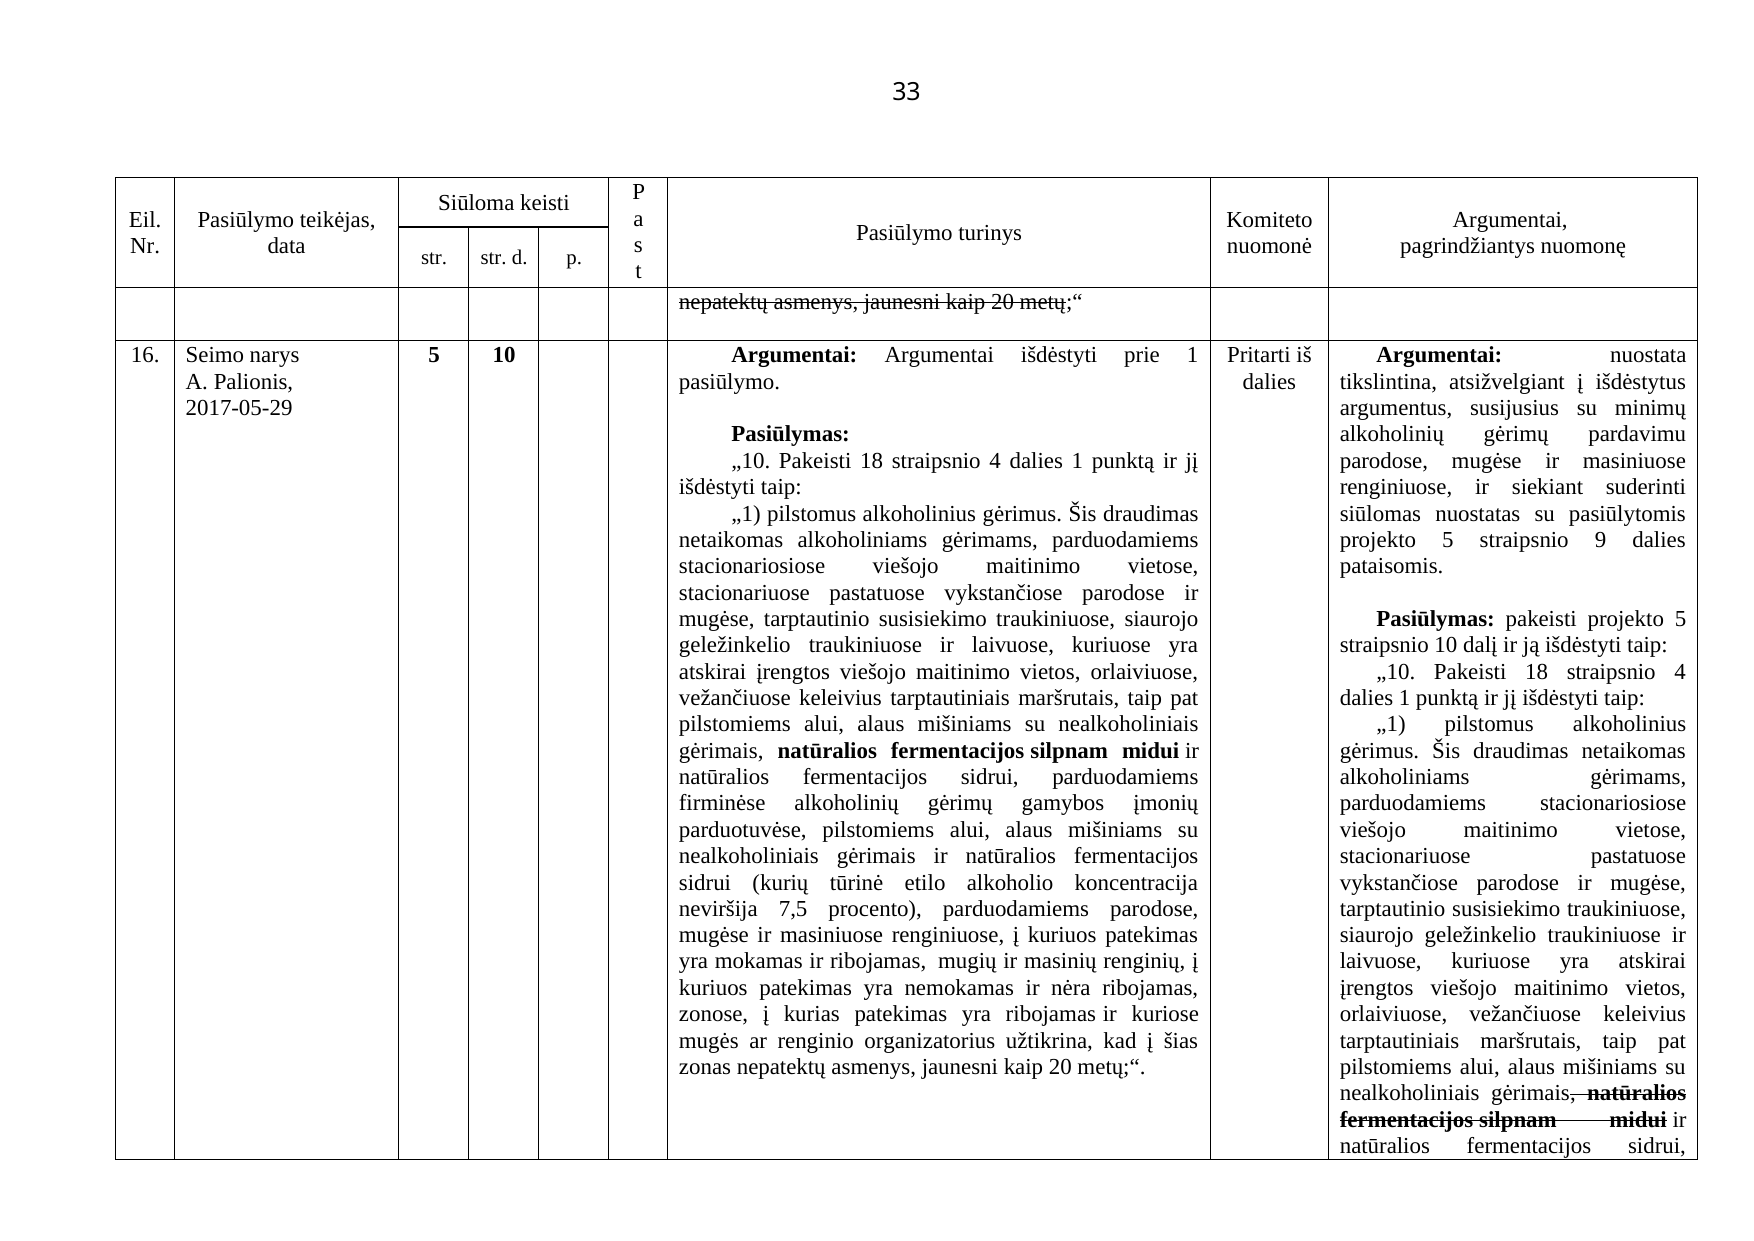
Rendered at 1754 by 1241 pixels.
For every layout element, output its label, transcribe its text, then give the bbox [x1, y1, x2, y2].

table_cell [469, 288, 538, 340]
table_header Pasiūlymo teikėjas, data [175, 178, 398, 287]
table_cell [609, 288, 667, 340]
table_cell Argumentai: Argumentai išdėstyti prie 1 pasiūlymo. Pasiūlymas: „10. Pakeisti 18 straipsnio 4 dalies 1 punktą ir jį išdėstyti taip: „1) pilstomus alkoholinius gėrimus. Šis draudimas netaikomas alkoholiniams gėrimams, parduodamiems stacionariosiose viešojo maitinimo vietose, stacionariuose pastatuose vykstančiose parodose ir mugėse, tarptautinio susisiekimo traukiniuose, siaurojo geležinkelio traukiniuose ir laivuose, kuriuose yra atskirai įrengtos viešojo maitinimo vietos, orlaiviuose, vežančiuose keleivius tarptautiniais maršrutais, taip pat pilstomiems alui, alaus mišiniams su nealkoholiniais gėrimais, natūralios fermentacijos silpnam midui ir natūralios fermentacijos sidrui, parduodamiems firminėse alkoholinių gėrimų gamybos įmonių parduotuvėse, pilstomiems alui, alaus mišiniams su nealkoholiniais gėrimais ir natūralios fermentacijos sidrui (kurių tūrinė etilo alkoholio koncentracija neviršija 7,5 procento), parduodamiems parodose, mugėse ir masiniuose renginiuose, į kuriuos patekimas yra mokamas ir ribojamas, mugių ir masinių renginių, į kuriuos patekimas yra nemokamas ir nėra ribojamas, zonose, į kurias patekimas yra ribojamas ir kuriose mugės ar renginio organizatorius užtikrina, kad į šias zonas nepatektų asmenys, jaunesni kaip 20 metų;“. [668, 341, 1210, 1158]
table_cell 5 [399, 341, 468, 1158]
table_cell [1329, 288, 1697, 340]
table_cell 16. [116, 341, 174, 1158]
table_cell [399, 288, 468, 340]
table_cell [175, 288, 398, 340]
table_cell [539, 341, 608, 1158]
table_cell [1211, 288, 1328, 340]
table_cell [539, 288, 608, 340]
table_header Komiteto nuomonė [1211, 178, 1328, 287]
table_header Argumentai, pagrindžiantys nuomonę [1329, 178, 1697, 287]
table_cell [116, 288, 174, 340]
table_cell 10 [469, 341, 538, 1158]
table_cell [609, 341, 667, 1158]
table_header Siūloma keisti [399, 178, 608, 226]
table_cell Pritarti iš dalies [1211, 341, 1328, 1158]
table_header Pastabos [609, 178, 667, 287]
table_cell str. d. [469, 228, 538, 287]
table_header Eil. Nr. [116, 178, 174, 287]
table_cell str. [399, 228, 468, 287]
table_cell Argumentai: nuostata tikslintina, atsižvelgiant į išdėstytus argumentus, susijusius su minimų alkoholinių gėrimų pardavimu parodose, mugėse ir masiniuose renginiuose, ir siekiant suderinti siūlomas nuostatas su pasiūlytomis projekto 5 straipsnio 9 dalies pataisomis. Pasiūlymas: pakeisti projekto 5 straipsnio 10 dalį ir ją išdėstyti taip: „10. Pakeisti 18 straipsnio 4 dalies 1 punktą ir jį išdėstyti taip: „1) pilstomus alkoholinius gėrimus. Šis draudimas netaikomas alkoholiniams gėrimams, parduodamiems stacionariosiose viešojo maitinimo vietose, stacionariuose pastatuose vykstančiose parodose ir mugėse, tarptautinio susisiekimo traukiniuose, siaurojo geležinkelio traukiniuose ir laivuose, kuriuose yra atskirai įrengtos viešojo maitinimo vietos, orlaiviuose, vežančiuose keleivius tarptautiniais maršrutais, taip pat pilstomiems alui, alaus mišiniams su nealkoholiniais gėrimais, natūralios fermentacijos silpnam midui ir natūralios fermentacijos sidrui, [1329, 341, 1697, 1158]
table_header Pasiūlymo turinys [668, 178, 1210, 287]
table_cell p. [539, 228, 608, 287]
table_cell Seimo narys A. Palionis, 2017-05-29 [175, 341, 398, 1158]
